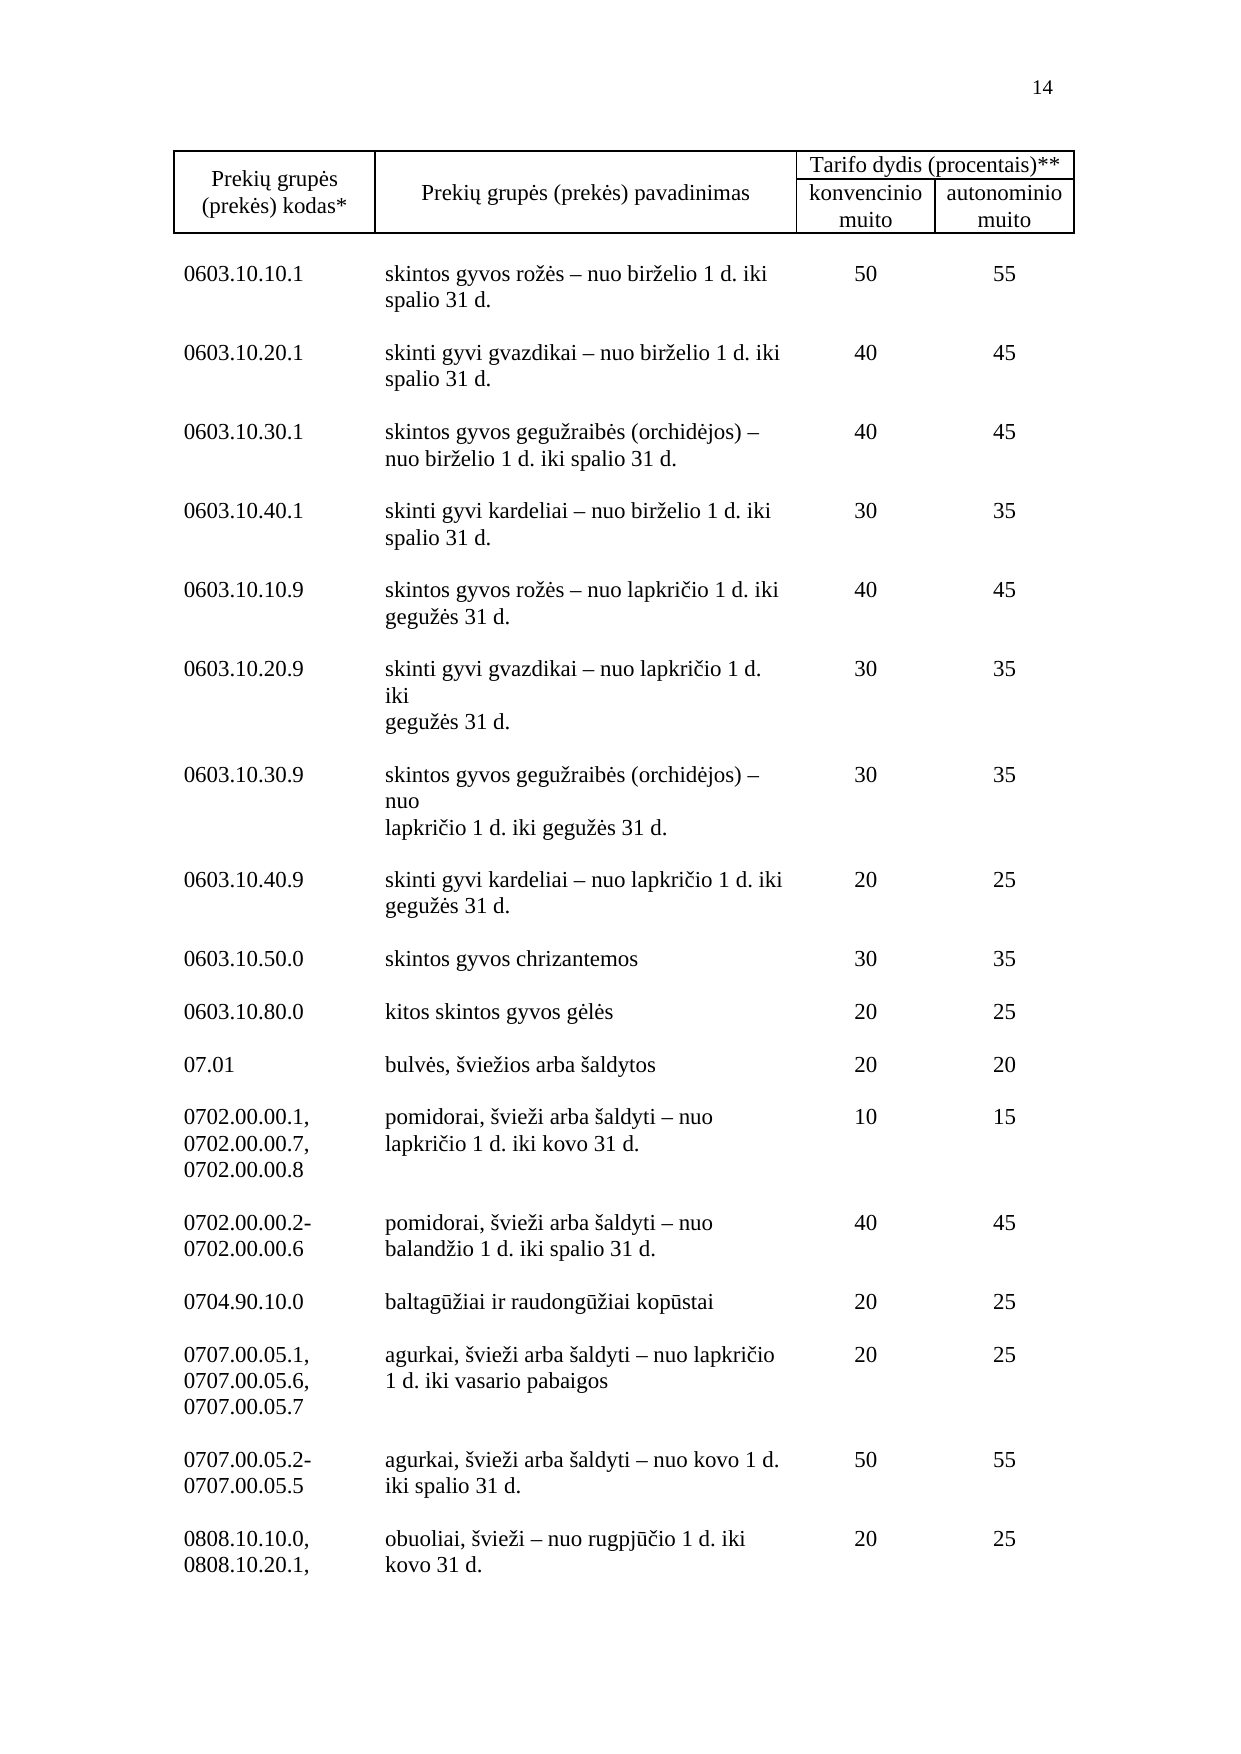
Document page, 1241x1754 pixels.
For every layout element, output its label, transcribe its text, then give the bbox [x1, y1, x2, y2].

table_cell 0702.00.00.2-0702.00.00.6 [174, 1209, 375, 1288]
table_cell pomidorai, švieži arba šaldyti – nuo balandžio 1 d. iki spalio 31 d. [375, 1209, 796, 1288]
table_cell [375, 234, 796, 260]
table_cell 35 [935, 497, 1074, 576]
table_cell 50 [796, 260, 935, 339]
table_cell 30 [796, 655, 935, 761]
table_cell 30 [796, 497, 935, 576]
table_cell skintos gyvos gegužraibės (orchidėjos) – nuo birželio 1 d. iki spalio 31 d. [375, 418, 796, 497]
table_cell 0603.10.30.9 [174, 761, 375, 866]
table_cell 30 [796, 945, 935, 998]
table_cell 20 [796, 1051, 935, 1103]
table_cell 0603.10.30.1 [174, 418, 375, 497]
table_cell [796, 234, 935, 260]
table_cell 0808.10.10.0, 0808.10.20.1, [174, 1525, 375, 1578]
table_cell 35 [935, 761, 1074, 866]
table_cell obuoliai, švieži – nuo rugpjūčio 1 d. iki kovo 31 d. [375, 1525, 796, 1578]
table_cell 0603.10.20.1 [174, 339, 375, 418]
table_cell kitos skintos gyvos gėlės [375, 998, 796, 1024]
table_cell 55 [935, 1446, 1074, 1525]
table_cell 25 [935, 866, 1074, 945]
table_cell [935, 234, 1074, 260]
table_cell 40 [796, 339, 935, 418]
table_cell [174, 234, 375, 260]
table_cell [174, 1024, 375, 1051]
table_cell 20 [796, 1341, 935, 1446]
table_cell skintos gyvos chrizantemos [375, 945, 796, 998]
table_cell 20 [935, 1051, 1074, 1103]
table_cell 0603.10.40.9 [174, 866, 375, 945]
table_cell 25 [935, 1341, 1074, 1446]
table_cell 35 [935, 655, 1074, 761]
table_cell agurkai, švieži arba šaldyti – nuo kovo 1 d. iki spalio 31 d. [375, 1446, 796, 1525]
table_cell 0603.10.20.9 [174, 655, 375, 761]
table_cell 55 [935, 260, 1074, 339]
table_cell [796, 1314, 935, 1341]
table_header Tarifo dydis (procentais)** [797, 152, 1073, 178]
table_cell 20 [796, 1288, 935, 1314]
table_cell bulvės, šviežios arba šaldytos [375, 1051, 796, 1103]
table_cell konvencinio muito [797, 180, 934, 232]
table_cell 25 [935, 1288, 1074, 1314]
table_cell 0707.00.05.2-0707.00.05.5 [174, 1446, 375, 1525]
table_cell agurkai, švieži arba šaldyti – nuo lapkričio 1 d. iki vasario pabaigos [375, 1341, 796, 1446]
table_cell 10 [796, 1104, 935, 1209]
table_cell [796, 1024, 935, 1051]
table_cell [174, 1314, 375, 1341]
table_cell skinti gyvi kardeliai – nuo birželio 1 d. iki spalio 31 d. [375, 497, 796, 576]
table_cell [935, 1024, 1074, 1051]
table_cell 40 [796, 1209, 935, 1288]
table_header Prekių grupės (prekės) kodas* [175, 152, 374, 232]
table_cell 45 [935, 1209, 1074, 1288]
table_cell 0707.00.05.1, 0707.00.05.6, 0707.00.05.7 [174, 1341, 375, 1446]
table_cell 40 [796, 576, 935, 655]
table_cell baltagūžiai ir raudongūžiai kopūstai [375, 1288, 796, 1314]
table_cell 25 [935, 1525, 1074, 1578]
table_cell 50 [796, 1446, 935, 1525]
table_cell skinti gyvi kardeliai – nuo lapkričio 1 d. iki gegužės 31 d. [375, 866, 796, 945]
table_cell [935, 1314, 1074, 1341]
table_cell 0603.10.10.9 [174, 576, 375, 655]
table_cell pomidorai, švieži arba šaldyti – nuo lapkričio 1 d. iki kovo 31 d. [375, 1104, 796, 1209]
table_header Prekių grupės (prekės) pavadinimas [376, 152, 796, 232]
table_cell 25 [935, 998, 1074, 1024]
table_cell 0702.00.00.1, 0702.00.00.7, 0702.00.00.8 [174, 1104, 375, 1209]
table_cell [375, 1314, 796, 1341]
table_cell [375, 1024, 796, 1051]
table_cell 45 [935, 418, 1074, 497]
table_cell 0603.10.50.0 [174, 945, 375, 998]
table_cell 0704.90.10.0 [174, 1288, 375, 1314]
table_cell 15 [935, 1104, 1074, 1209]
table_cell skinti gyvi gvazdikai – nuo birželio 1 d. iki spalio 31 d. [375, 339, 796, 418]
table_cell 0603.10.40.1 [174, 497, 375, 576]
table_cell skintos gyvos rožės – nuo lapkričio 1 d. iki gegužės 31 d. [375, 576, 796, 655]
table_cell 0603.10.80.0 [174, 998, 375, 1024]
table_cell 35 [935, 945, 1074, 998]
table_cell 0603.10.10.1 [174, 260, 375, 339]
table_cell 30 [796, 761, 935, 866]
table_cell 45 [935, 576, 1074, 655]
table_cell 20 [796, 998, 935, 1024]
table_cell skintos gyvos gegužraibės (orchidėjos) – nuo lapkričio 1 d. iki gegužės 31 d. [375, 761, 796, 866]
table_cell skintos gyvos rožės – nuo birželio 1 d. iki spalio 31 d. [375, 260, 796, 339]
table_cell 20 [796, 1525, 935, 1578]
table_cell 07.01 [174, 1051, 375, 1103]
table_cell 45 [935, 339, 1074, 418]
table_cell autonominio muito [936, 180, 1073, 232]
table_cell 20 [796, 866, 935, 945]
table_cell 40 [796, 418, 935, 497]
table_cell skinti gyvi gvazdikai – nuo lapkričio 1 d. iki gegužės 31 d. [375, 655, 796, 761]
